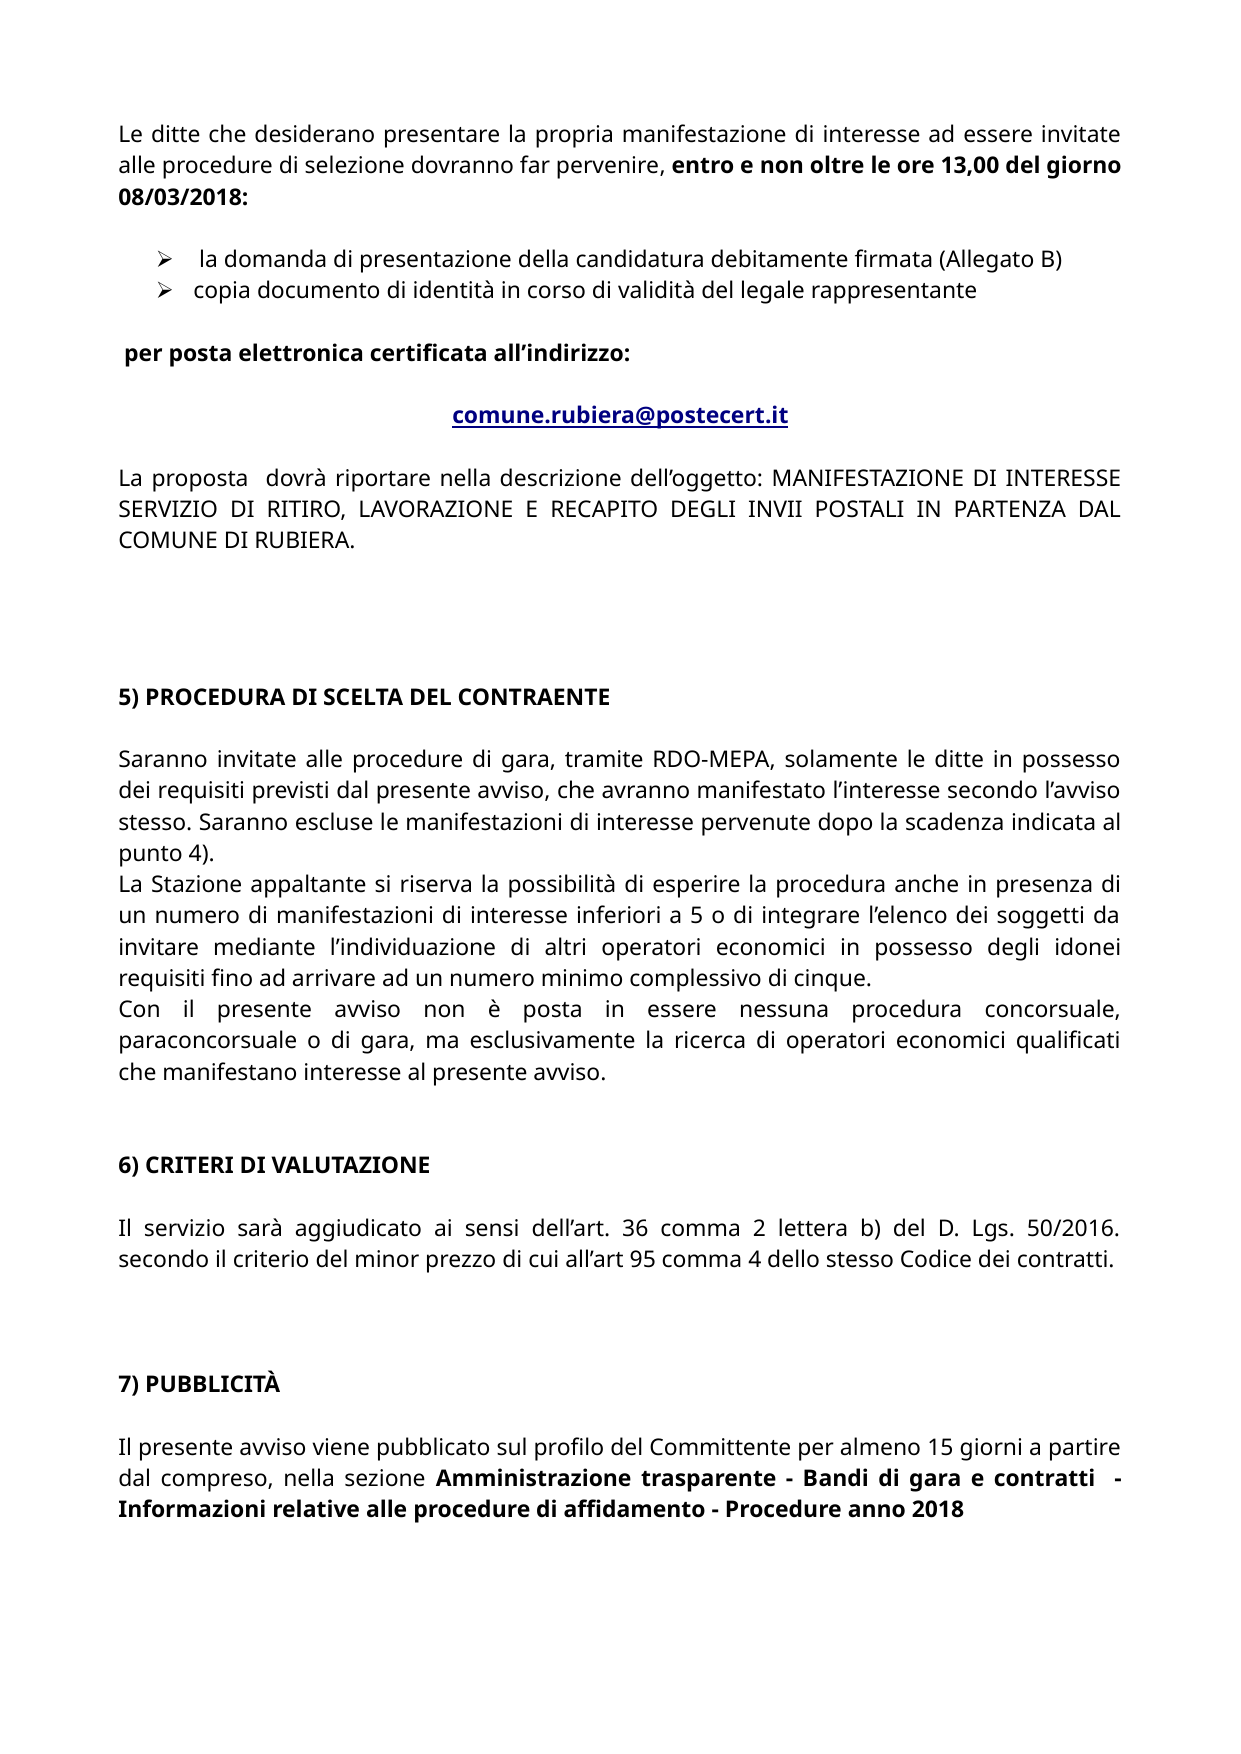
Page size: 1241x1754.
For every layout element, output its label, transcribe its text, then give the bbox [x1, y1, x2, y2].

text per posta elettronica certificata all’indirizzo: [118, 337, 1122, 368]
text Le ditte che desiderano presentare la propria manifestazione di interesse ad essere invitate alle procedure di selezione dovranno far pervenire, entro e non oltre le ore 13,00 del giorno 08/03/2018: [118, 118, 1122, 212]
text Con il presente avviso non è posta in essere nessuna procedura concorsuale, paraconcorsuale o di gara, ma esclusivamente la ricerca di operatori economici qualificati che manifestano interesse al presente avviso. [118, 993, 1122, 1087]
text La proposta dovrà riportare nella descrizione dell’oggetto: MANIFESTAZIONE DI INTERESSE SERVIZIO DI RITIRO, LAVORAZIONE E RECAPITO DEGLI INVII POSTALI IN PARTENZA DAL COMUNE DI RUBIERA. [118, 462, 1122, 556]
text Il servizio sarà aggiudicato ai sensi dell’art. 36 comma 2 lettera b) del D. Lgs. 50/2016. secondo il criterio del minor prezzo di cui all’art 95 comma 4 dello stesso Codice dei contratti. [118, 1212, 1122, 1274]
list la domanda di presentazione della candidatura debitamente firmata (Allegato B) [156, 243, 1122, 274]
text 5) PROCEDURA DI SCELTA DEL CONTRAENTE [118, 681, 1122, 712]
text 7) PUBBLICITÀ [118, 1368, 1122, 1399]
text comune.rubiera@postecert.it [118, 399, 1122, 431]
text 6) CRITERI DI VALUTAZIONE [118, 1149, 1122, 1181]
text Il presente avviso viene pubblicato sul profilo del Committente per almeno 15 giorni a partire dal compreso, nella sezione Amministrazione trasparente - Bandi di gara e contratti - Informazioni relative alle procedure di affidamento - Procedure anno 2018 [118, 1431, 1122, 1524]
list copia documento di identità in corso di validità del legale rappresentante [156, 274, 1122, 306]
text La Stazione appaltante si riserva la possibilità di esperire la procedura anche in presenza di un numero di manifestazioni di interesse inferiori a 5 o di integrare l’elenco dei soggetti da invitare mediante l’individuazione di altri operatori economici in possesso degli idonei requisiti fino ad arrivare ad un numero minimo complessivo di cinque. [118, 868, 1122, 993]
text Saranno invitate alle procedure di gara, tramite RDO-MEPA, solamente le ditte in possesso dei requisiti previsti dal presente avviso, che avranno manifestato l’interesse secondo l’avviso stesso. Saranno escluse le manifestazioni di interesse pervenute dopo la scadenza indicata al punto 4). [118, 743, 1122, 868]
